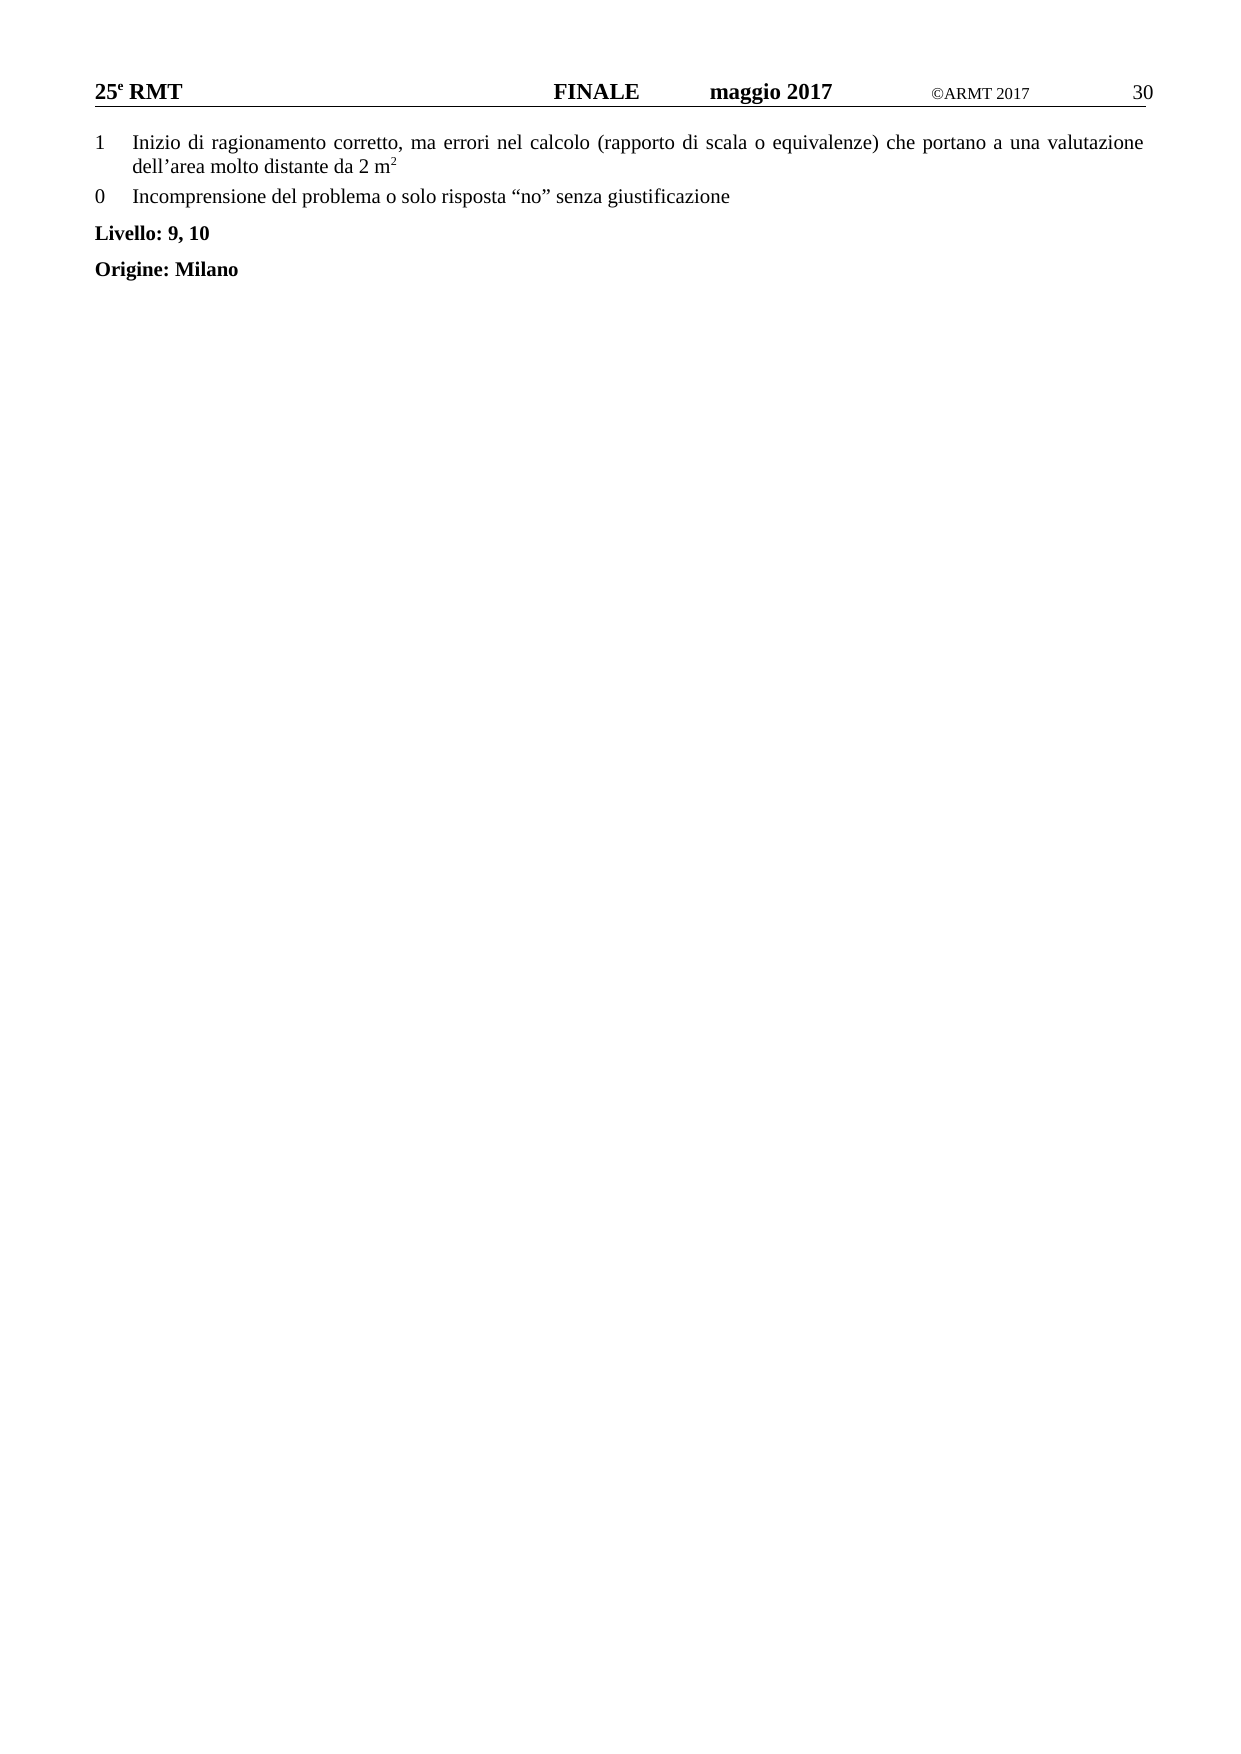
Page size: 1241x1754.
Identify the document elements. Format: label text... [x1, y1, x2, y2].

text Origine: Milano [94, 257, 1146, 281]
text Livello: 9, 10 [94, 221, 1146, 245]
text 1 Inizio di ragionamento corretto, ma errori nel calcolo (rapporto di scala o equivalenze) che portano a una valutazione dell’area molto distante da 2 m2 [94, 130, 1146, 178]
text 0 Incomprensione del problema o solo risposta “no” senza giustificazione [94, 184, 1146, 208]
